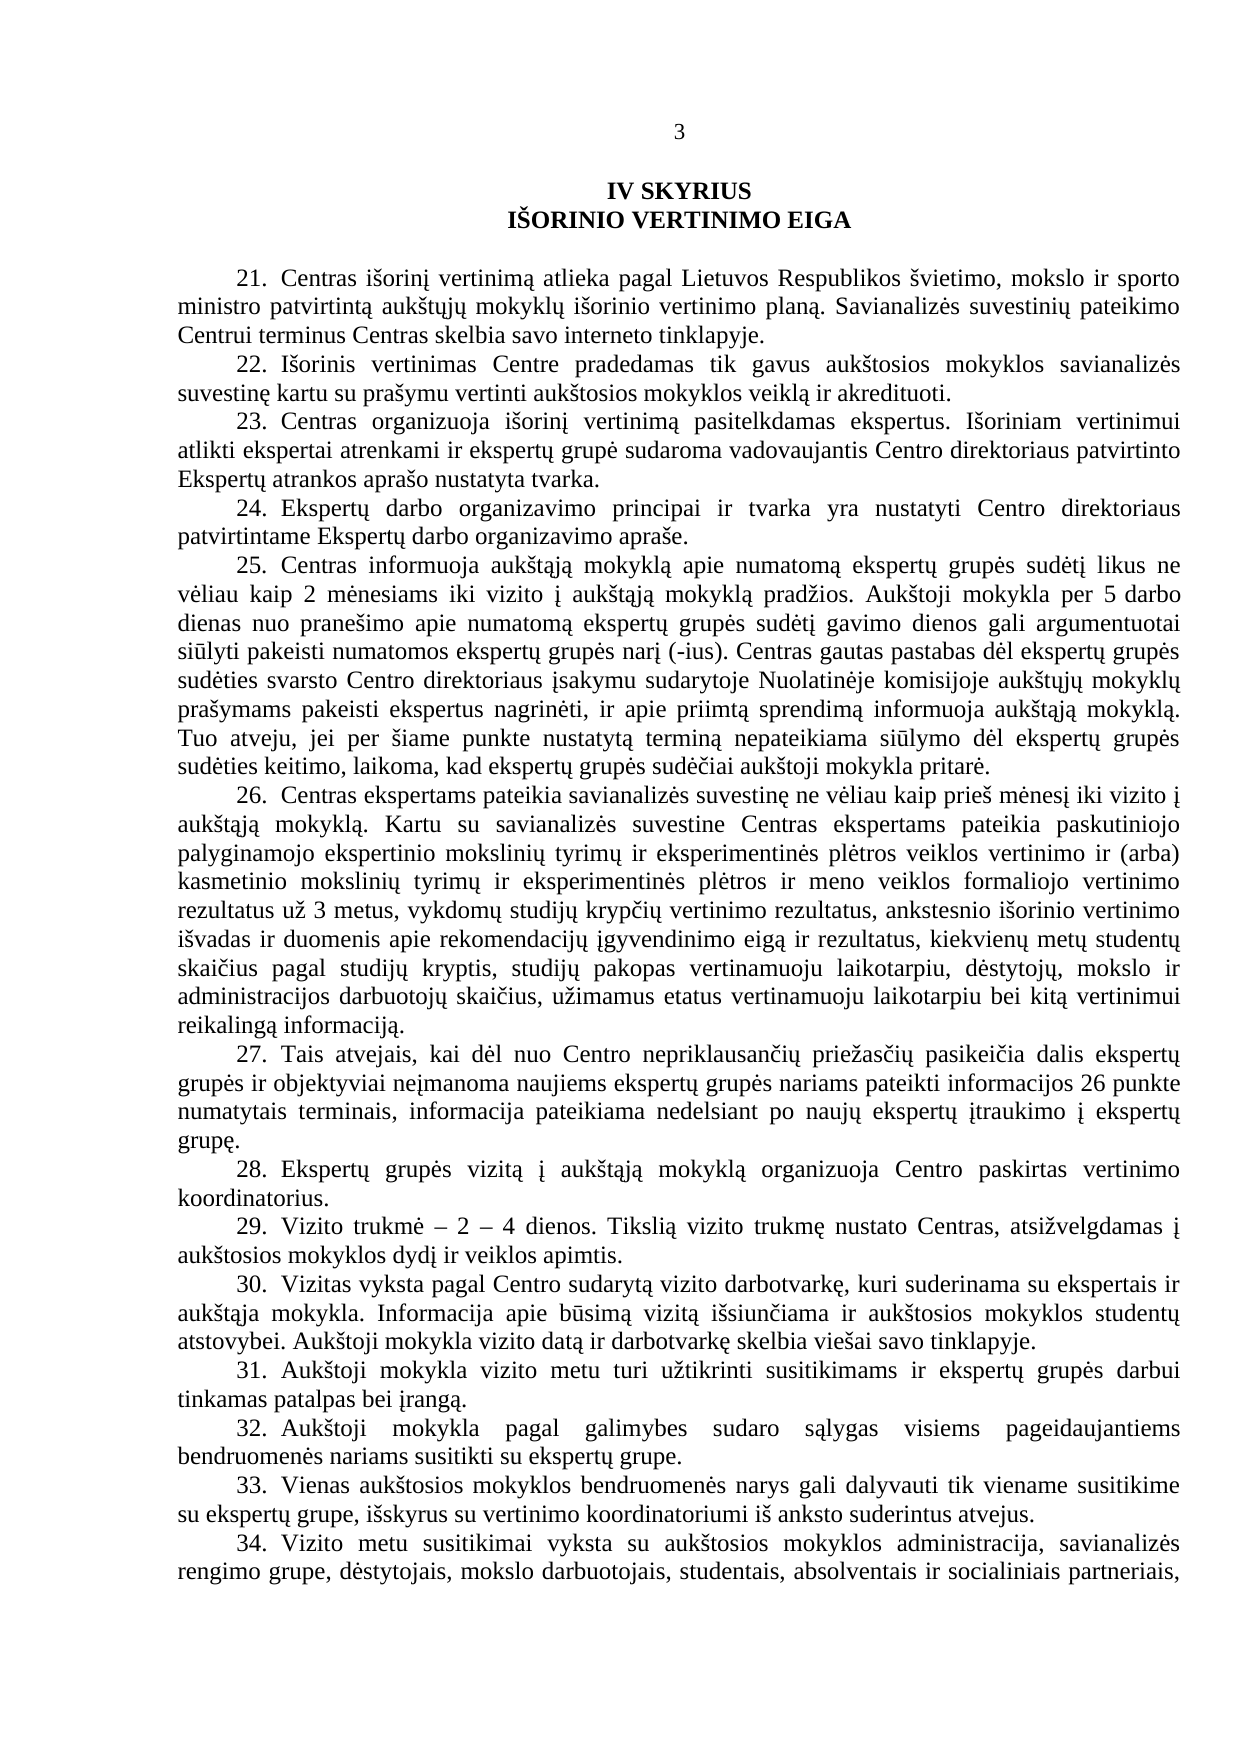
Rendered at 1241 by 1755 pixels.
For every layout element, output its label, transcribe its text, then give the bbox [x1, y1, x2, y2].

text 26. Centras ekspertams pateikia savianalizės suvestinę ne vėliau kaip prieš mėnesį iki vizito į aukštąją mokyklą. Kartu su savianalizės suvestine Centras ekspertams pateikia paskutiniojo palyginamojo ekspertinio mokslinių tyrimų ir eksperimentinės plėtros veiklos vertinimo ir (arba) kasmetinio mokslinių tyrimų ir eksperimentinės plėtros ir meno veiklos formaliojo vertinimo rezultatus už 3 metus, vykdomų studijų krypčių vertinimo rezultatus, ankstesnio išorinio vertinimo išvadas ir duomenis apie rekomendacijų įgyvendinimo eigą ir rezultatus, kiekvienų metų studentų skaičius pagal studijų kryptis, studijų pakopas vertinamuoju laikotarpiu, dėstytojų, mokslo ir administracijos darbuotojų skaičius, užimamus etatus vertinamuoju laikotarpiu bei kitą vertinimui reikalingą informaciją. [177, 780, 1181, 1039]
text IŠORINIO VERTINIMO EIGA [177, 205, 1181, 234]
text 28. Ekspertų grupės vizitą į aukštąją mokyklą organizuoja Centro paskirtas vertinimo koordinatorius. [177, 1154, 1181, 1211]
text IV SKYRIUS [177, 176, 1181, 205]
text 30. Vizitas vyksta pagal Centro sudarytą vizito darbotvarkę, kuri suderinama su ekspertais ir aukštąja mokykla. Informacija apie būsimą vizitą išsiunčiama ir aukštosios mokyklos studentų atstovybei. Aukštoji mokykla vizito datą ir darbotvarkę skelbia viešai savo tinklapyje. [177, 1269, 1181, 1355]
text 23. Centras organizuoja išorinį vertinimą pasitelkdamas ekspertus. Išoriniam vertinimui atlikti ekspertai atrenkami ir ekspertų grupė sudaroma vadovaujantis Centro direktoriaus patvirtinto Ekspertų atrankos aprašo nustatyta tvarka. [177, 406, 1181, 493]
text 27. Tais atvejais, kai dėl nuo Centro nepriklausančių priežasčių pasikeičia dalis ekspertų grupės ir objektyviai neįmanoma naujiems ekspertų grupės nariams pateikti informacijos 26 punkte numatytais terminais, informacija pateikiama nedelsiant po naujų ekspertų įtraukimo į ekspertų grupę. [177, 1039, 1181, 1154]
text 24. Ekspertų darbo organizavimo principai ir tvarka yra nustatyti Centro direktoriaus patvirtintame Ekspertų darbo organizavimo apraše. [177, 493, 1181, 550]
text 31. Aukštoji mokykla vizito metu turi užtikrinti susitikimams ir ekspertų grupės darbui tinkamas patalpas bei įrangą. [177, 1355, 1181, 1413]
text 34. Vizito metu susitikimai vyksta su aukštosios mokyklos administracija, savianalizės rengimo grupe, dėstytojais, mokslo darbuotojais, studentais, absolventais ir socialiniais partneriais, [177, 1528, 1181, 1585]
text 29. Vizito trukmė – 2 – 4 dienos. Tikslią vizito trukmę nustato Centras, atsižvelgdamas į aukštosios mokyklos dydį ir veiklos apimtis. [177, 1211, 1181, 1269]
text 33. Vienas aukštosios mokyklos bendruomenės narys gali dalyvauti tik viename susitikime su ekspertų grupe, išskyrus su vertinimo koordinatoriumi iš anksto suderintus atvejus. [177, 1470, 1181, 1528]
text 22. Išorinis vertinimas Centre pradedamas tik gavus aukštosios mokyklos savianalizės suvestinę kartu su prašymu vertinti aukštosios mokyklos veiklą ir akredituoti. [177, 349, 1181, 406]
text 32. Aukštoji mokykla pagal galimybes sudaro sąlygas visiems pageidaujantiems bendruomenės nariams susitikti su ekspertų grupe. [177, 1413, 1181, 1470]
text 21. Centras išorinį vertinimą atlieka pagal Lietuvos Respublikos švietimo, mokslo ir sporto ministro patvirtintą aukštųjų mokyklų išorinio vertinimo planą. Savianalizės suvestinių pateikimo Centrui terminus Centras skelbia savo interneto tinklapyje. [177, 263, 1181, 349]
text 25. Centras informuoja aukštąją mokyklą apie numatomą ekspertų grupės sudėtį likus ne vėliau kaip 2 mėnesiams iki vizito į aukštąją mokyklą pradžios. Aukštoji mokykla per 5 darbo dienas nuo pranešimo apie numatomą ekspertų grupės sudėtį gavimo dienos gali argumentuotai siūlyti pakeisti numatomos ekspertų grupės narį (-ius). Centras gautas pastabas dėl ekspertų grupės sudėties svarsto Centro direktoriaus įsakymu sudarytoje Nuolatinėje komisijoje aukštųjų mokyklų prašymams pakeisti ekspertus nagrinėti, ir apie priimtą sprendimą informuoja aukštąją mokyklą. Tuo atveju, jei per šiame punkte nustatytą terminą nepateikiama siūlymo dėl ekspertų grupės sudėties keitimo, laikoma, kad ekspertų grupės sudėčiai aukštoji mokykla pritarė. [177, 550, 1181, 780]
